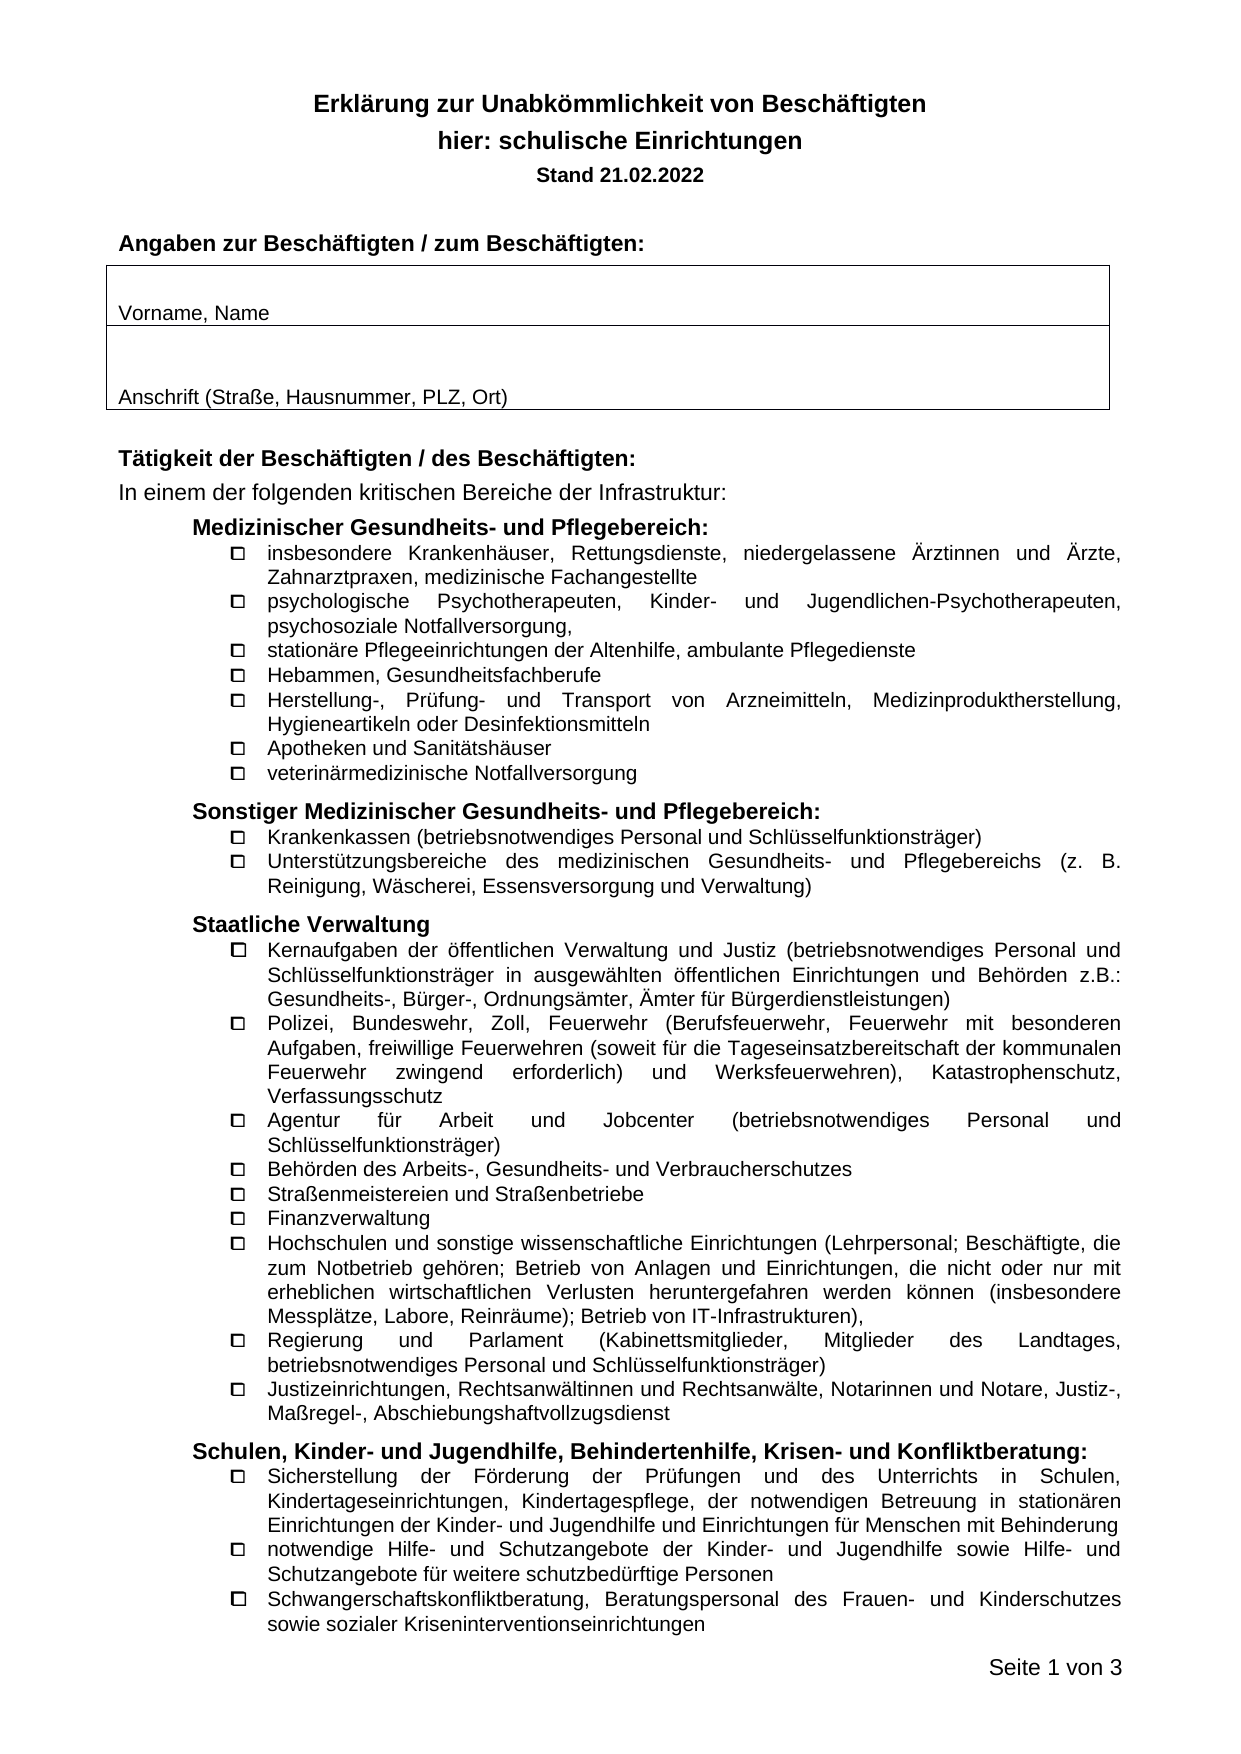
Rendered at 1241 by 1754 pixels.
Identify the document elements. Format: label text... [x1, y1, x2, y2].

list notwendige Hilfe- und Schutzangebote der Kinder- und Jugendhilfe sowie Hilfe- und Schutzangebote für weitere schutzbedürftige Personen [229, 1537, 1122, 1586]
text Staatliche Verwaltung [192, 911, 1122, 937]
list Hebammen, Gesundheitsfachberufe [229, 663, 1122, 687]
list Justizeinrichtungen, Rechtsanwältinnen und Rechtsanwälte, Notarinnen und Notare, Justiz-, Maßregel-, Abschiebungshaftvollzugsdienst [229, 1376, 1122, 1425]
list stationäre Pflegeeinrichtungen der Altenhilfe, ambulante Pflegedienste [229, 638, 1122, 663]
list Krankenkassen (betriebsnotwendiges Personal und Schlüsselfunktionsträger) [229, 824, 1122, 849]
table_header Vorname, Name [107, 266, 1109, 325]
list Herstellung-, Prüfung- und Transport von Arzneimitteln, Medizinproduktherstellung, Hygieneartikeln oder Desinfektionsmitteln [229, 687, 1122, 736]
list Straßenmeistereien und Straßenbetriebe [229, 1181, 1122, 1206]
text Sonstiger Medizinischer Gesundheits- und Pflegebereich: [192, 798, 1122, 824]
list Kernaufgaben der öffentlichen Verwaltung und Justiz (betriebsnotwendiges Personal und Schlüsselfunktionsträger in ausgewählten öffentlichen Einrichtungen und Behörden z.B.: Gesundheits-, Bürger-, Ordnungsämter, Ämter für Bürgerdienstleistungen) [229, 937, 1122, 1011]
text Angaben zur Beschäftigten / zum Beschäftigten: [118, 230, 1122, 256]
text Stand 21.02.2022 [118, 163, 1122, 187]
list psychologische Psychotherapeuten, Kinder- und Jugendlichen-Psychotherapeuten, psychosoziale Notfallversorgung, [229, 589, 1122, 638]
list Sicherstellung der Förderung der Prüfungen und des Unterrichts in Schulen, Kindertageseinrichtungen, Kindertagespflege, der notwendigen Betreuung in stationären Einrichtungen der Kinder- und Jugendhilfe und Einrichtungen für Menschen mit Behinderung [229, 1464, 1122, 1537]
list Apotheken und Sanitätshäuser [229, 736, 1122, 761]
list Schwangerschaftskonfliktberatung, Beratungspersonal des Frauen- und Kinderschutzes sowie sozialer Kriseninterventionseinrichtungen [229, 1586, 1122, 1636]
list Hochschulen und sonstige wissenschaftliche Einrichtungen (Lehrpersonal; Beschäftigte, die zum Notbetrieb gehören; Betrieb von Anlagen und Einrichtungen, die nicht oder nur mit erheblichen wirtschaftlichen Verlusten heruntergefahren werden können (insbesondere Messplätze, Labore, Reinräume); Betrieb von IT-Infrastrukturen), [229, 1231, 1122, 1328]
text Schulen, Kinder- und Jugendhilfe, Behindertenhilfe, Krisen- und Konfliktberatung: [192, 1438, 1122, 1464]
list Finanzverwaltung [229, 1206, 1122, 1231]
text Tätigkeit der Beschäftigten / des Beschäftigten: [118, 444, 1122, 471]
list insbesondere Krankenhäuser, Rettungsdienste, niedergelassene Ärztinnen und Ärzte, Zahnarztpraxen, medizinische Fachangestellte [229, 540, 1122, 589]
list Regierung und Parlament (Kabinettsmitglieder, Mitglieder des Landtages, betriebsnotwendiges Personal und Schlüsselfunktionsträger) [229, 1328, 1122, 1376]
text In einem der folgenden kritischen Bereiche der Infrastruktur: [118, 479, 1122, 506]
list Agentur für Arbeit und Jobcenter (betriebsnotwendiges Personal und Schlüsselfunktionsträger) [229, 1108, 1122, 1157]
text hier: schulische Einrichtungen [118, 126, 1122, 154]
table_cell Anschrift (Straße, Hausnummer, PLZ, Ort) [107, 326, 1109, 409]
text Erklärung zur Unabkömmlichkeit von Beschäftigten [118, 89, 1122, 117]
list veterinärmedizinische Notfallversorgung [229, 761, 1122, 786]
list Polizei, Bundeswehr, Zoll, Feuerwehr (Berufsfeuerwehr, Feuerwehr mit besonderen Aufgaben, freiwillige Feuerwehren (soweit für die Tageseinsatzbereitschaft der kommunalen Feuerwehr zwingend erforderlich) und Werksfeuerwehren), Katastrophenschutz, Verfassungsschutz [229, 1011, 1122, 1108]
list Behörden des Arbeits-, Gesundheits- und Verbraucherschutzes [229, 1157, 1122, 1181]
text Medizinischer Gesundheits- und Pflegebereich: [192, 514, 1122, 540]
list Unterstützungsbereiche des medizinischen Gesundheits- und Pflegebereichs (z. B. Reinigung, Wäscherei, Essensversorgung und Verwaltung) [229, 849, 1122, 898]
